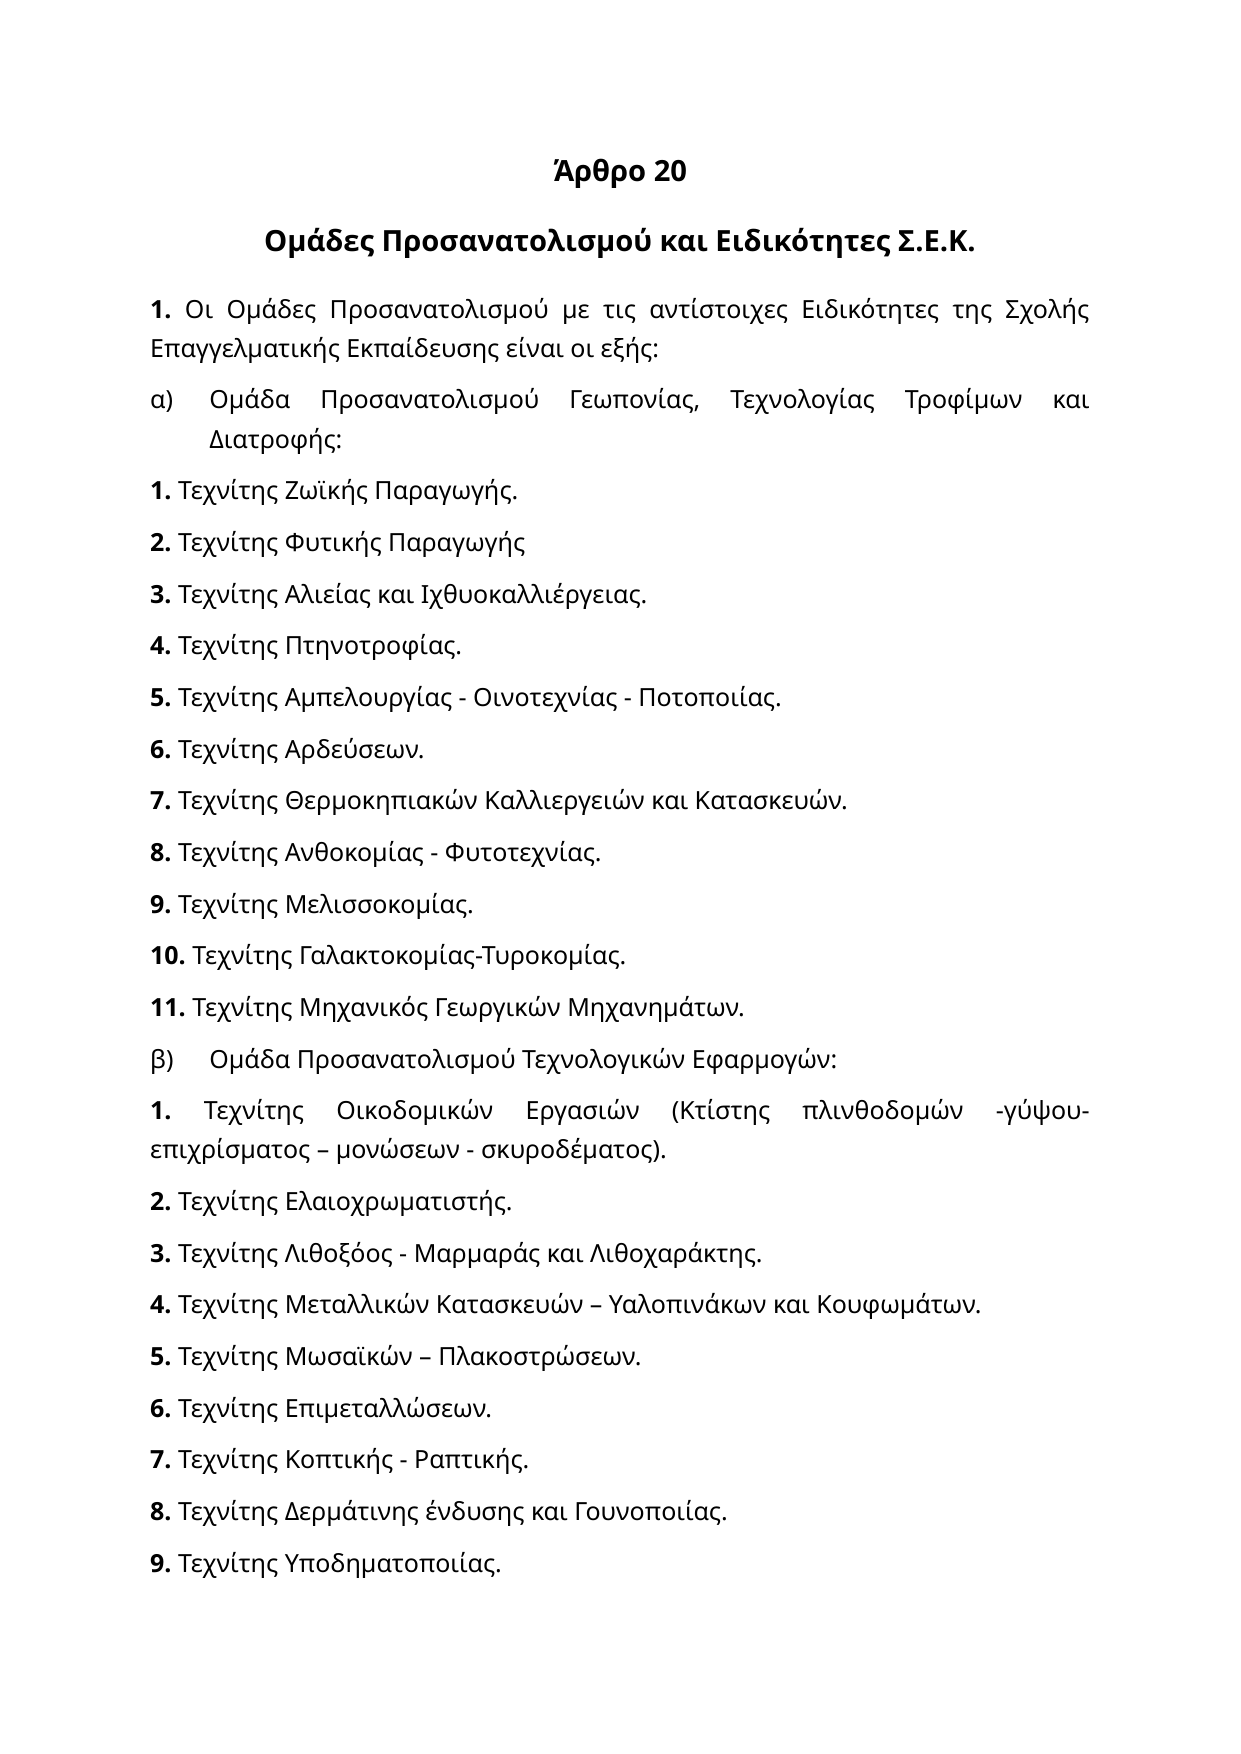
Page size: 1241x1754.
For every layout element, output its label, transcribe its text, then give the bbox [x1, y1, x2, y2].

text 9. Τεχνίτης Υποδηματοποιίας. [150, 1545, 1090, 1579]
text 2. Τεχνίτης Φυτικής Παραγωγής [150, 524, 1090, 559]
text 11. Τεχνίτης Μηχανικός Γεωργικών Μηχανημάτων. [150, 989, 1090, 1024]
text 1. Οι Ομάδες Προσανατολισμού με τις αντίστοιχες Ειδικότητες της Σχολής Επαγγελματικής Εκπαίδευσης είναι οι εξής: [150, 291, 1090, 364]
text 8. Τεχνίτης Δερμάτινης ένδυσης και Γουνοποιίας. [150, 1494, 1090, 1528]
text 6. Τεχνίτης Επιμεταλλώσεων. [150, 1390, 1090, 1424]
text 1. Τεχνίτης Ζωϊκής Παραγωγής. [150, 473, 1090, 507]
text 7. Τεχνίτης Θερμοκηπιακών Καλλιεργειών και Κατασκευών. [150, 783, 1090, 817]
list α) Ομάδα Προσανατολισμού Γεωπονίας, Τεχνολογίας Τροφίμων και Διατροφής: [150, 382, 1090, 455]
text 10. Τεχνίτης Γαλακτοκομίας-Τυροκομίας. [150, 938, 1090, 972]
text 8. Τεχνίτης Ανθοκομίας - Φυτοτεχνίας. [150, 834, 1090, 869]
text 5. Τεχνίτης Μωσαϊκών – Πλακοστρώσεων. [150, 1339, 1090, 1373]
list β) Ομάδα Προσανατολισμού Τεχνολογικών Εφαρμογών: [150, 1041, 1090, 1075]
subtitle Ομάδες Προσανατολισμού και Ειδικότητες Σ.Ε.Κ. [150, 221, 1090, 260]
text 4. Τεχνίτης Μεταλλικών Κατασκευών – Υαλοπινάκων και Κουφωμάτων. [150, 1287, 1090, 1321]
text 9. Τεχνίτης Μελισσοκομίας. [150, 886, 1090, 920]
text 2. Τεχνίτης Ελαιοχρωματιστής. [150, 1184, 1090, 1218]
text 3. Τεχνίτης Λιθοξόος - Μαρμαράς και Λιθοχαράκτης. [150, 1235, 1090, 1269]
text 7. Τεχνίτης Κοπτικής - Ραπτικής. [150, 1442, 1090, 1476]
text 6. Τεχνίτης Αρδεύσεων. [150, 731, 1090, 765]
text 5. Τεχνίτης Αμπελουργίας - Οινοτεχνίας - Ποτοποιίας. [150, 679, 1090, 714]
text 3. Τεχνίτης Αλιείας και Ιχθυοκαλλιέργειας. [150, 576, 1090, 610]
text 1. Τεχνίτης Οικοδομικών Εργασιών (Κτίστης πλινθοδομών -γύψου- επιχρίσματος – μονώσεων - σκυροδέματος). [150, 1093, 1090, 1166]
subtitle Άρθρο 20 [150, 150, 1090, 190]
text 4. Τεχνίτης Πτηνοτροφίας. [150, 628, 1090, 662]
